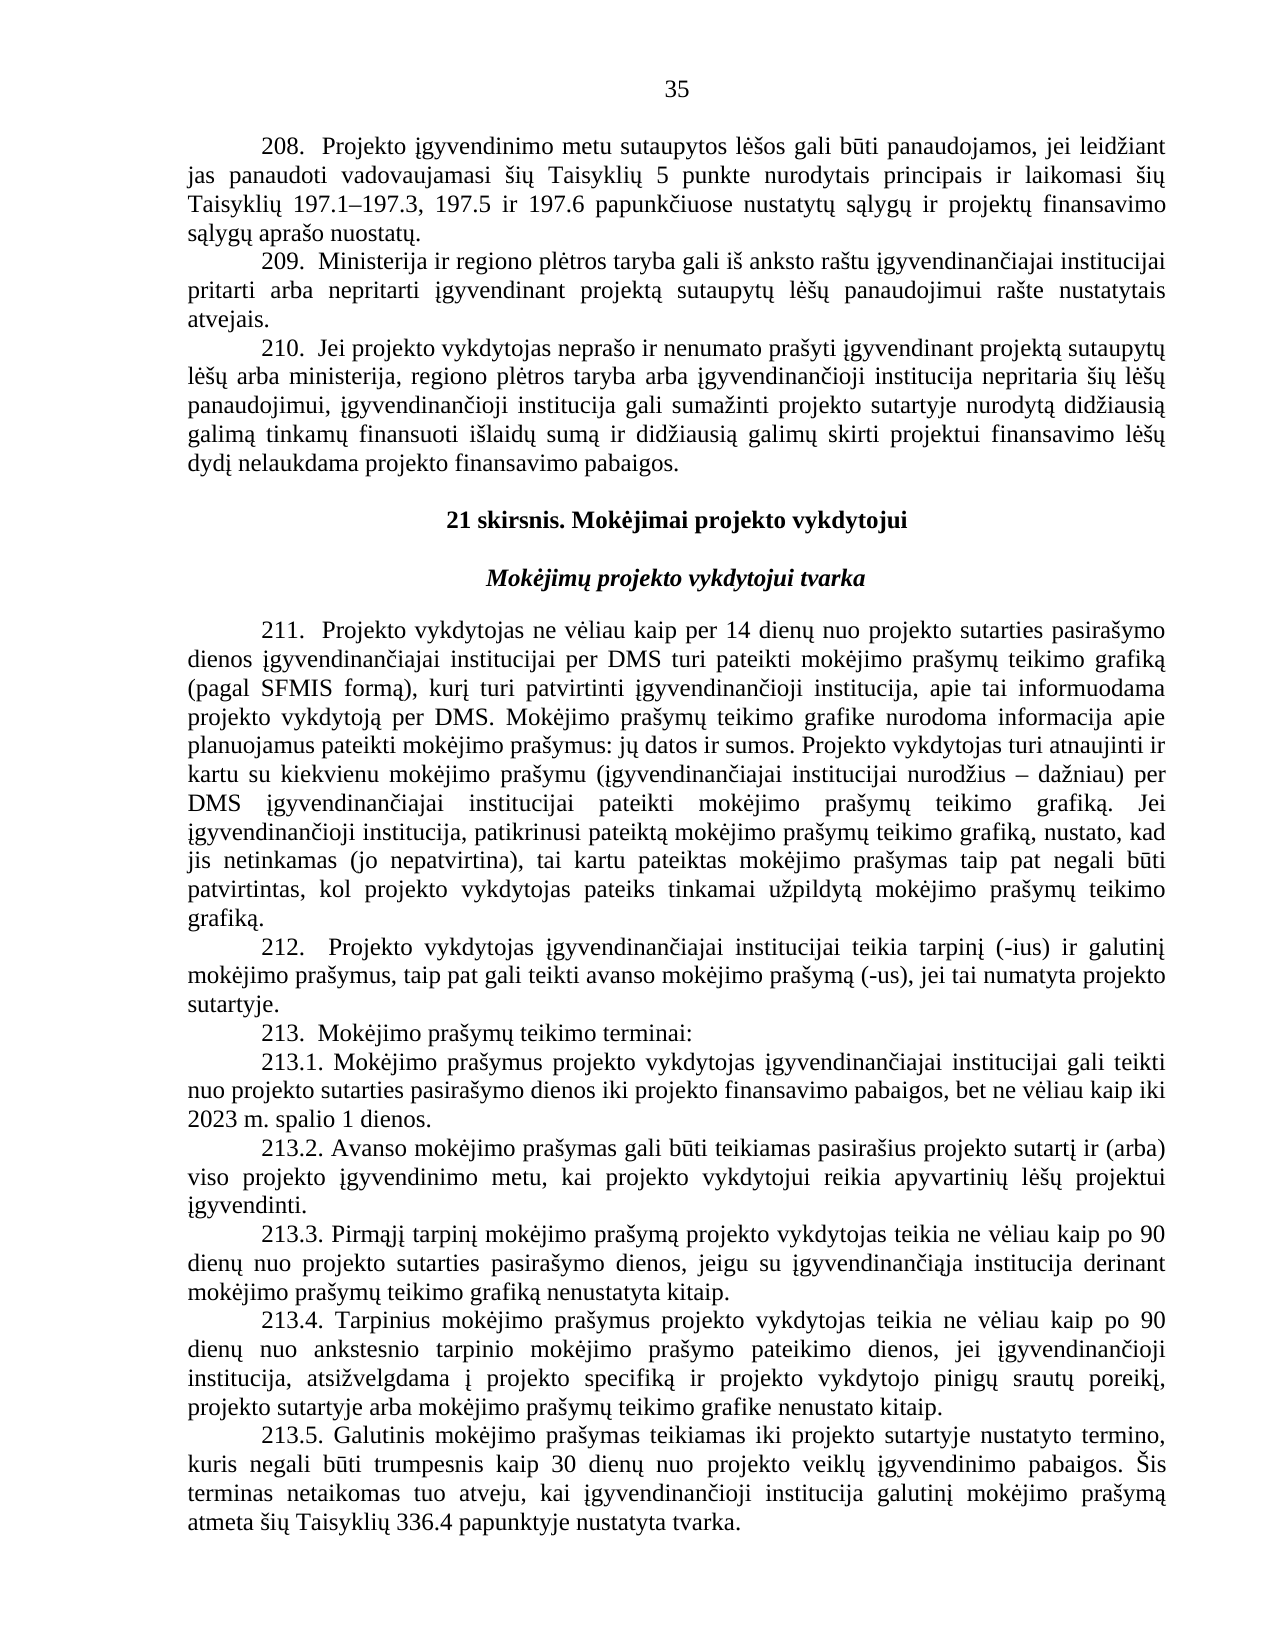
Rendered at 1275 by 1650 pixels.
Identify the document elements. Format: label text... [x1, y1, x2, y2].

text 213. Mokėjimo prašymų teikimo terminai: [187, 1018, 1167, 1047]
subtitle Mokėjimų projekto vykdytojui tvarka [187, 563, 1167, 591]
text 208. Projekto įgyvendinimo metu sutaupytos lėšos gali būti panaudojamos, jei leidžiant jas panaudoti vadovaujamasi šių Taisyklių 5 punkte nurodytais principais ir laikomasi šių Taisyklių 197.1–197.3, 197.5 ir 197.6 papunkčiuose nustatytų sąlygų ir projektų finansavimo sąlygų aprašo nuostatų. [187, 131, 1167, 246]
subtitle 21 skirsnis. Mokėjimai projekto vykdytojui [246, 505, 1107, 534]
text 213.3. Pirmąjį tarpinį mokėjimo prašymą projekto vykdytojas teikia ne vėliau kaip po 90 dienų nuo projekto sutarties pasirašymo dienos, jeigu su įgyvendinančiąja institucija derinant mokėjimo prašymų teikimo grafiką nenustatyta kitaip. [187, 1219, 1167, 1305]
text 213.2. Avanso mokėjimo prašymas gali būti teikiamas pasirašius projekto sutartį ir (arba) viso projekto įgyvendinimo metu, kai projekto vykdytojui reikia apyvartinių lėšų projektui įgyvendinti. [187, 1133, 1167, 1219]
text 213.4. Tarpinius mokėjimo prašymus projekto vykdytojas teikia ne vėliau kaip po 90 dienų nuo ankstesnio tarpinio mokėjimo prašymo pateikimo dienos, jei įgyvendinančioji institucija, atsižvelgdama į projekto specifiką ir projekto vykdytojo pinigų srautų poreikį, projekto sutartyje arba mokėjimo prašymų teikimo grafike nenustato kitaip. [187, 1305, 1167, 1420]
text 212. Projekto vykdytojas įgyvendinančiajai institucijai teikia tarpinį (-ius) ir galutinį mokėjimo prašymus, taip pat gali teikti avanso mokėjimo prašymą (-us), jei tai numatyta projekto sutartyje. [187, 932, 1167, 1018]
text 213.1. Mokėjimo prašymus projekto vykdytojas įgyvendinančiajai institucijai gali teikti nuo projekto sutarties pasirašymo dienos iki projekto finansavimo pabaigos, bet ne vėliau kaip iki 2023 m. spalio 1 dienos. [187, 1047, 1167, 1133]
text 210. Jei projekto vykdytojas neprašo ir nenumato prašyti įgyvendinant projektą sutaupytų lėšų arba ministerija, regiono plėtros taryba arba įgyvendinančioji institucija nepritaria šių lėšų panaudojimui, įgyvendinančioji institucija gali sumažinti projekto sutartyje nurodytą didžiausią galimą tinkamų finansuoti išlaidų sumą ir didžiausią galimų skirti projektui finansavimo lėšų dydį nelaukdama projekto finansavimo pabaigos. [187, 333, 1167, 476]
text 209. Ministerija ir regiono plėtros taryba gali iš anksto raštu įgyvendinančiajai institucijai pritarti arba nepritarti įgyvendinant projektą sutaupytų lėšų panaudojimui rašte nustatytais atvejais. [187, 246, 1167, 333]
text 213.5. Galutinis mokėjimo prašymas teikiamas iki projekto sutartyje nustatyto termino, kuris negali būti trumpesnis kaip 30 dienų nuo projekto veiklų įgyvendinimo pabaigos. Šis terminas netaikomas tuo atveju, kai įgyvendinančioji institucija galutinį mokėjimo prašymą atmeta šių Taisyklių 336.4 papunktyje nustatyta tvarka. [187, 1420, 1167, 1535]
text 211. Projekto vykdytojas ne vėliau kaip per 14 dienų nuo projekto sutarties pasirašymo dienos įgyvendinančiajai institucijai per DMS turi pateikti mokėjimo prašymų teikimo grafiką (pagal SFMIS formą), kurį turi patvirtinti įgyvendinančioji institucija, apie tai informuodama projekto vykdytoją per DMS. Mokėjimo prašymų teikimo grafike nurodoma informacija apie planuojamus pateikti mokėjimo prašymus: jų datos ir sumos. Projekto vykdytojas turi atnaujinti ir kartu su kiekvienu mokėjimo prašymu (įgyvendinančiajai institucijai nurodžius – dažniau) per DMS įgyvendinančiajai institucijai pateikti mokėjimo prašymų teikimo grafiką. Jei įgyvendinančioji institucija, patikrinusi pateiktą mokėjimo prašymų teikimo grafiką, nustato, kad jis netinkamas (jo nepatvirtina), tai kartu pateiktas mokėjimo prašymas taip pat negali būti patvirtintas, kol projekto vykdytojas pateiks tinkamai užpildytą mokėjimo prašymų teikimo grafiką. [187, 615, 1167, 932]
